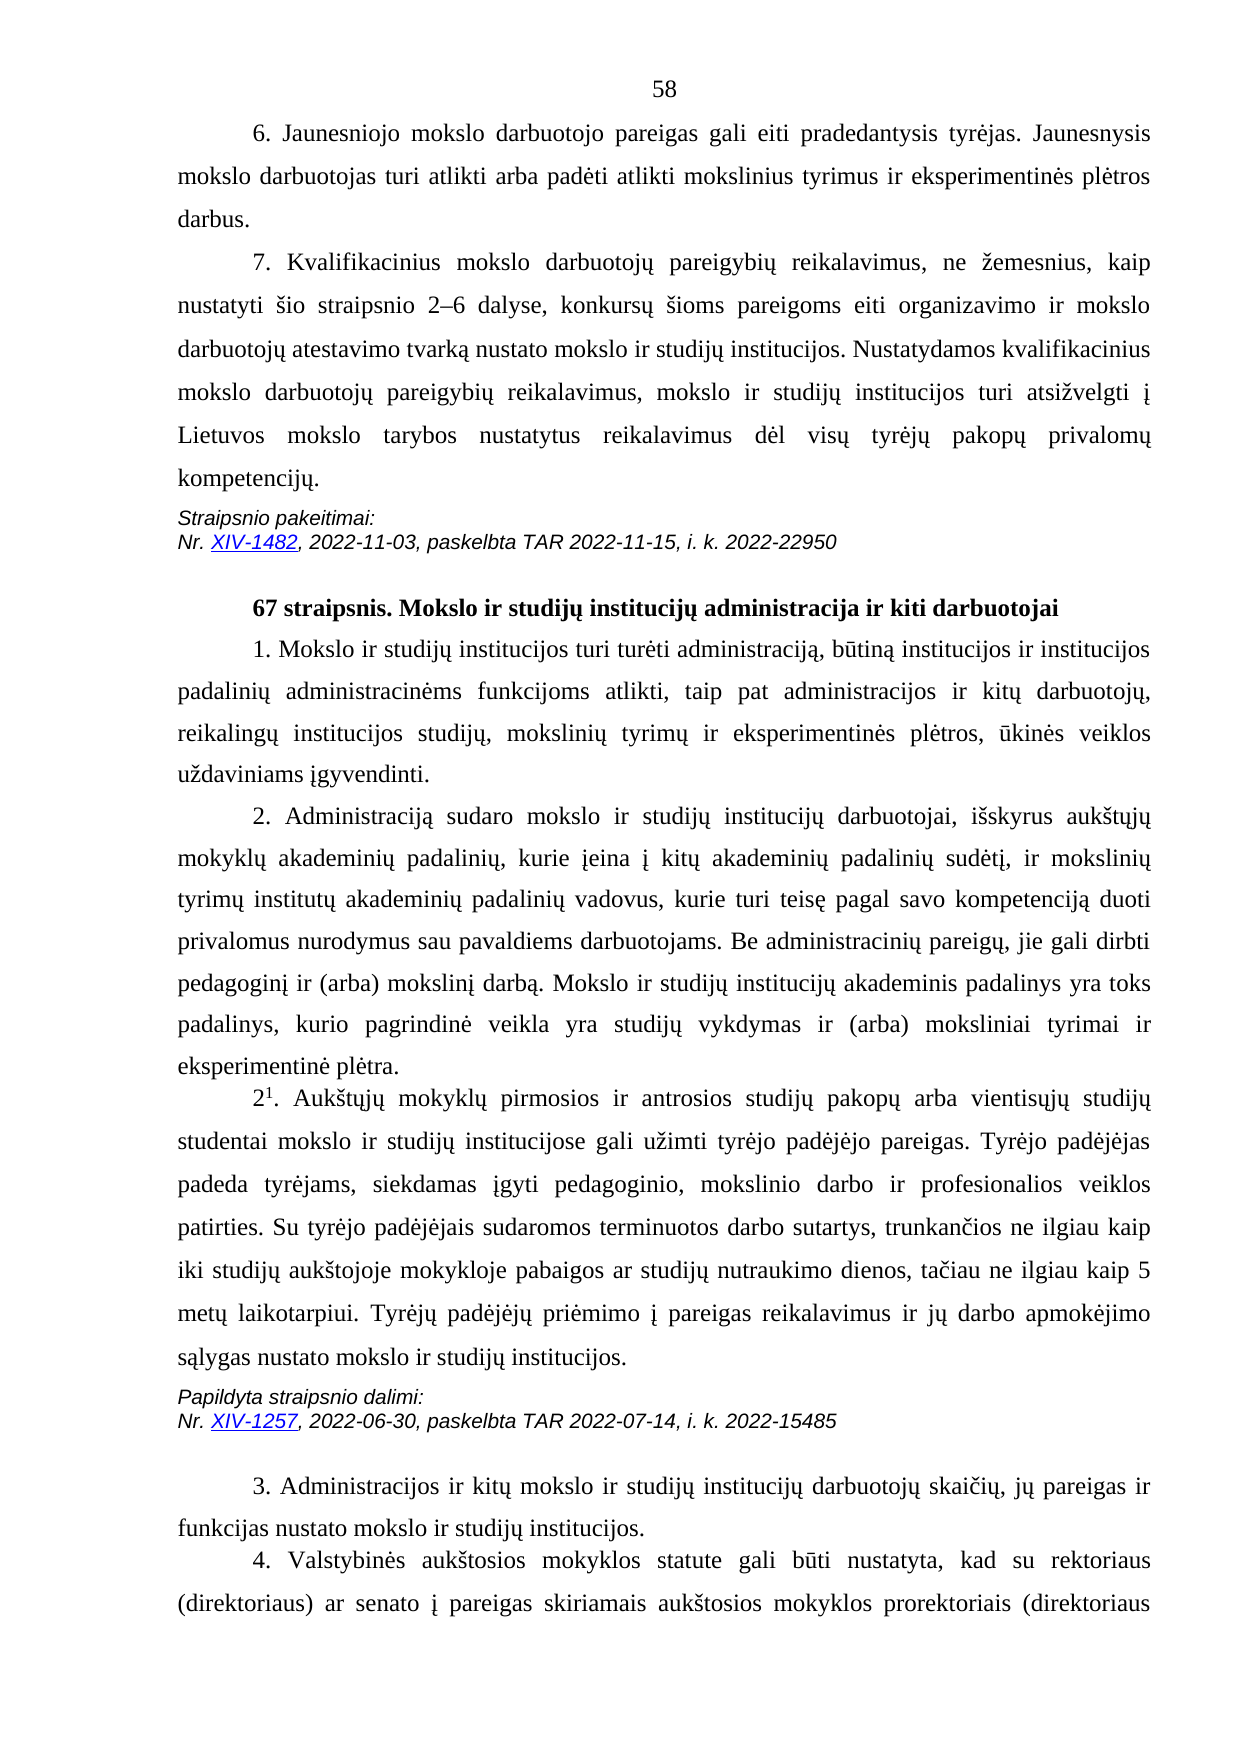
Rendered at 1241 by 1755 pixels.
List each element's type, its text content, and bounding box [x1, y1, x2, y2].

text 6. Jaunesniojo mokslo darbuotojo pareigas gali eiti pradedantysis tyrėjas. Jaunesnysis mokslo darbuotojas turi atlikti arba padėti atlikti mokslinius tyrimus ir eksperimentinės plėtros darbus. [177, 118, 1152, 233]
text 4. Valstybinės aukštosios mokyklos statute gali būti nustatyta, kad su rektoriaus (direktoriaus) ar senato į pareigas skiriamais aukštosios mokyklos prorektoriais (direktoriaus [177, 1545, 1152, 1617]
text Nr. XIV-1482, 2022-11-03, paskelbta TAR 2022-11-15, i. k. 2022-22950 [177, 530, 1152, 554]
text 21. Aukštųjų mokyklų pirmosios ir antrosios studijų pakopų arba vientisųjų studijų studentai mokslo ir studijų institucijose gali užimti tyrėjo padėjėjo pareigas. Tyrėjo padėjėjas padeda tyrėjams, siekdamas įgyti pedagoginio, mokslinio darbo ir profesionalios veiklos patirties. Su tyrėjo padėjėjais sudaromos terminuotos darbo sutartys, trunkančios ne ilgiau kaip iki studijų aukštojoje mokykloje pabaigos ar studijų nutraukimo dienos, tačiau ne ilgiau kaip 5 metų laikotarpiui. Tyrėjų padėjėjų priėmimo į pareigas reikalavimus ir jų darbo apmokėjimo sąlygas nustato mokslo ir studijų institucijos. [177, 1083, 1152, 1370]
text Papildyta straipsnio dalimi: [177, 1385, 1152, 1409]
text 2. Administraciją sudaro mokslo ir studijų institucijų darbuotojai, išskyrus aukštųjų mokyklų akademinių padalinių, kurie įeina į kitų akademinių padalinių sudėtį, ir mokslinių tyrimų institutų akademinių padalinių vadovus, kurie turi teisę pagal savo kompetenciją duoti privalomus nurodymus sau pavaldiems darbuotojams. Be administracinių pareigų, jie gali dirbti pedagoginį ir (arba) mokslinį darbą. Mokslo ir studijų institucijų akademinis padalinys yra toks padalinys, kurio pagrindinė veikla yra studijų vykdymas ir (arba) moksliniai tyrimai ir eksperimentinė plėtra. [177, 791, 1152, 1083]
text 67 straipsnis. Mokslo ir studijų institucijų administracija ir kiti darbuotojai [177, 583, 1152, 624]
text 7. Kvalifikacinius mokslo darbuotojų pareigybių reikalavimus, ne žemesnius, kaip nustatyti šio straipsnio 2–6 dalyse, konkursų šioms pareigoms eiti organizavimo ir mokslo darbuotojų atestavimo tvarką nustato mokslo ir studijų institucijos. Nustatydamos kvalifikacinius mokslo darbuotojų pareigybių reikalavimus, mokslo ir studijų institucijos turi atsižvelgti į Lietuvos mokslo tarybos nustatytus reikalavimus dėl visų tyrėjų pakopų privalomų kompetencijų. [177, 247, 1152, 492]
text Straipsnio pakeitimai: [177, 506, 1152, 530]
text Nr. XIV-1257, 2022-06-30, paskelbta TAR 2022-07-14, i. k. 2022-15485 [177, 1409, 1152, 1433]
text 3. Administracijos ir kitų mokslo ir studijų institucijų darbuotojų skaičių, jų pareigas ir funkcijas nustato mokslo ir studijų institucijos. [177, 1461, 1152, 1545]
text 1. Mokslo ir studijų institucijos turi turėti administraciją, būtiną institucijos ir institucijos padalinių administracinėms funkcijoms atlikti, taip pat administracijos ir kitų darbuotojų, reikalingų institucijos studijų, mokslinių tyrimų ir eksperimentinės plėtros, ūkinės veiklos uždaviniams įgyvendinti. [177, 624, 1152, 791]
